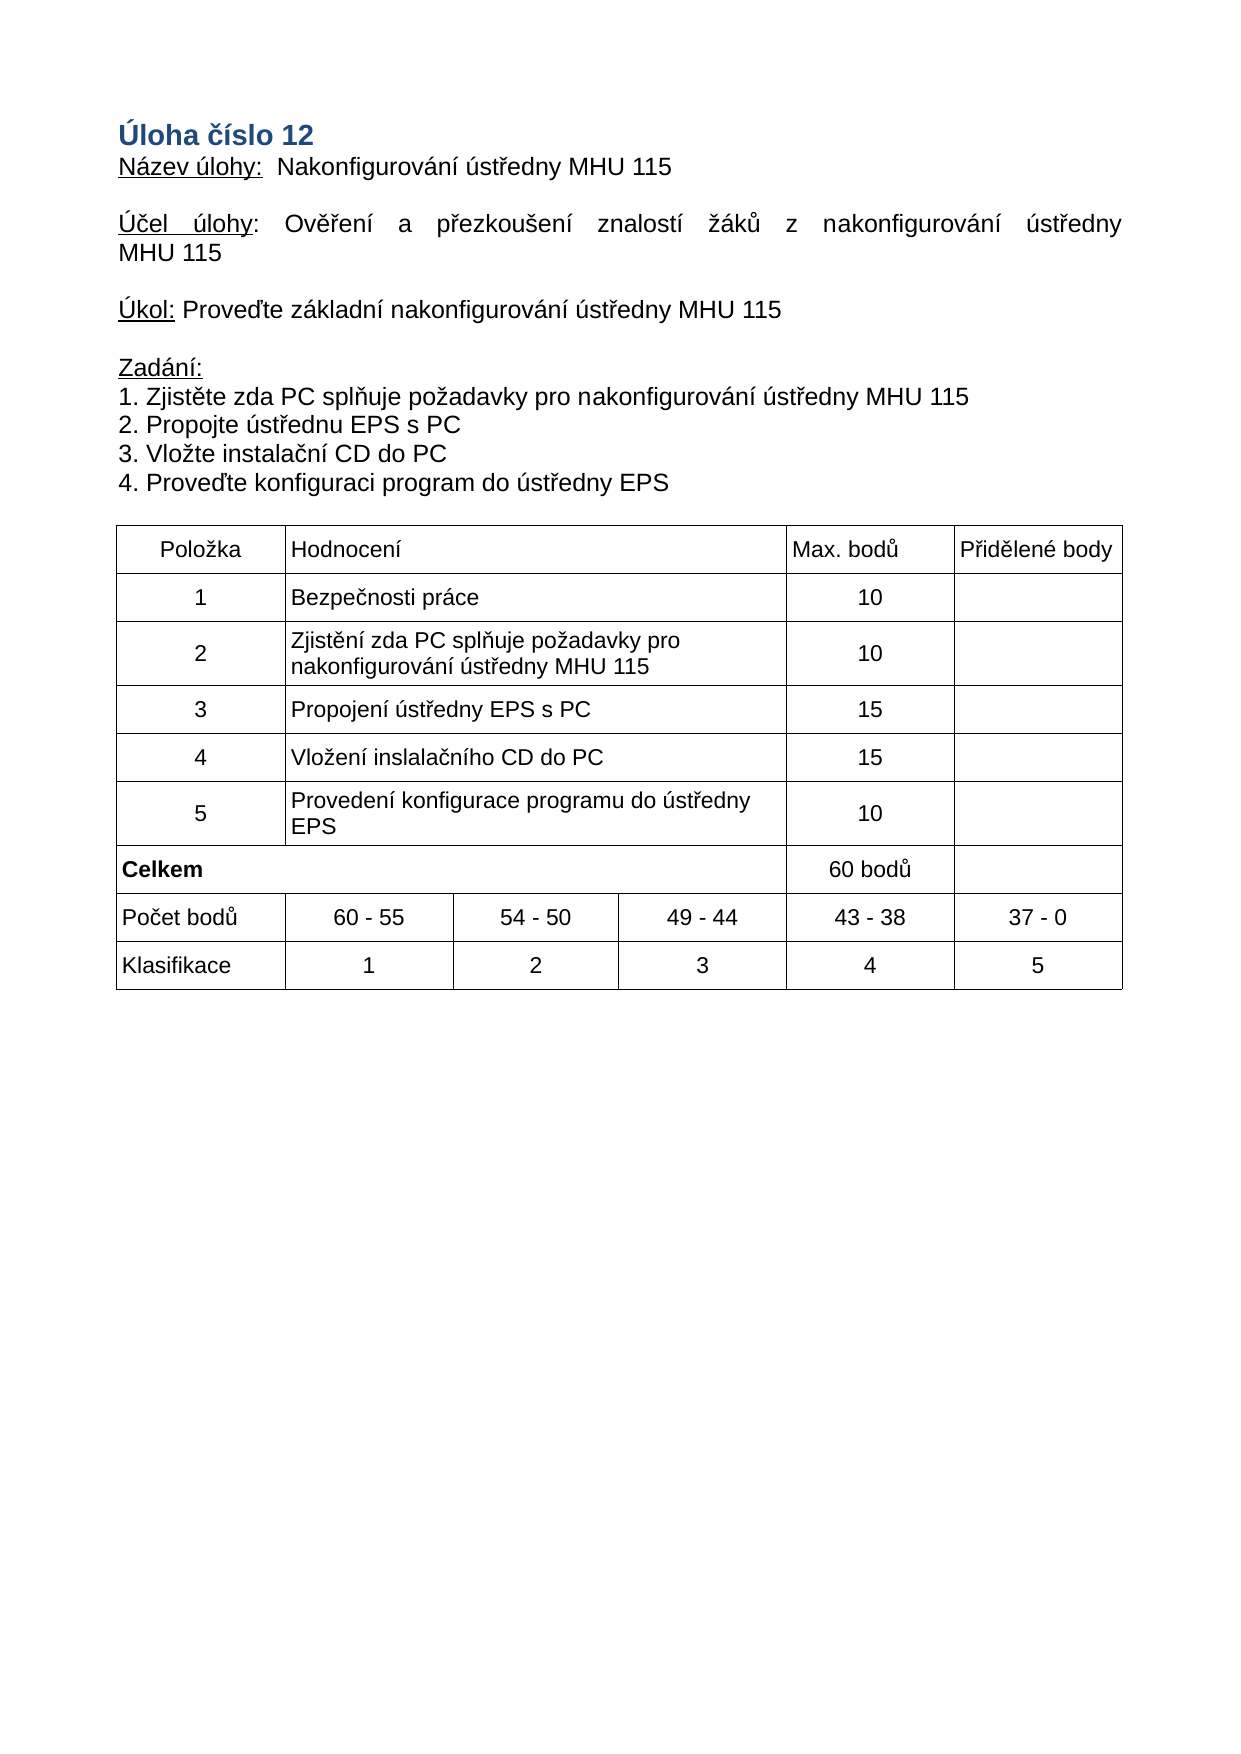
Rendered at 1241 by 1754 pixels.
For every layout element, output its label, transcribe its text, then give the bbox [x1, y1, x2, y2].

table_cell Propojení ústředny EPS s PC [286, 686, 786, 733]
text 2. Propojte ústřednu EPS s PC [118, 410, 1122, 439]
table_cell 15 [787, 686, 954, 733]
text 1. Zjistěte zda PC splňuje požadavky pro nakonfigurování ústředny MHU 115 [118, 382, 1122, 410]
table_header Hodnocení [286, 526, 786, 573]
table_cell 1 [117, 574, 285, 621]
table_header Přidělené body [955, 526, 1122, 573]
table_cell Klasifikace [117, 942, 285, 989]
table_cell [955, 734, 1122, 781]
table_cell 3 [619, 942, 786, 989]
table_cell 5 [955, 942, 1122, 989]
table_header Max. bodů [787, 526, 954, 573]
table_cell 43 - 38 [787, 894, 954, 941]
table_cell [955, 622, 1122, 685]
table_cell 4 [787, 942, 954, 989]
table_cell 5 [117, 782, 285, 845]
text Název úlohy: Nakonfigurování ústředny MHU 115 [118, 152, 1122, 180]
table_cell Celkem [117, 846, 786, 893]
table_cell [955, 782, 1122, 845]
table_cell 60 bodů [787, 846, 954, 893]
text 4. Proveďte konfiguraci program do ústředny EPS [118, 468, 1122, 497]
table_cell 10 [787, 574, 954, 621]
table_cell [955, 574, 1122, 621]
table_cell 60 - 55 [286, 894, 453, 941]
text Zadání: [118, 353, 1122, 382]
text 3. Vložte instalační CD do PC [118, 439, 1122, 468]
table_cell [955, 686, 1122, 733]
text Účel úlohy: Ověření a přezkoušení znalostí žáků z nakonfigurování ústředny MHU 115 [118, 209, 1122, 267]
table_cell Provedení konfigurace programu do ústředny EPS [286, 782, 786, 845]
text Úloha číslo 12 [118, 118, 1122, 152]
table_cell 54 - 50 [454, 894, 618, 941]
text Úkol: Proveďte základní nakonfigurování ústředny MHU 115 [118, 295, 1122, 324]
table_cell 4 [117, 734, 285, 781]
table_cell 3 [117, 686, 285, 733]
table_cell 1 [286, 942, 453, 989]
table_cell [955, 846, 1122, 893]
table_cell 15 [787, 734, 954, 781]
table_cell 2 [454, 942, 618, 989]
table_header Položka [117, 526, 285, 573]
table_cell 49 - 44 [619, 894, 786, 941]
table_cell Zjistění zda PC splňuje požadavky pro nakonfigurování ústředny MHU 115 [286, 622, 786, 685]
table_cell 2 [117, 622, 285, 685]
table_cell Vložení inslalačního CD do PC [286, 734, 786, 781]
table_cell Bezpečnosti práce [286, 574, 786, 621]
table_cell 37 - 0 [955, 894, 1122, 941]
table_cell 10 [787, 782, 954, 845]
table_cell 10 [787, 622, 954, 685]
table_cell Počet bodů [117, 894, 285, 941]
